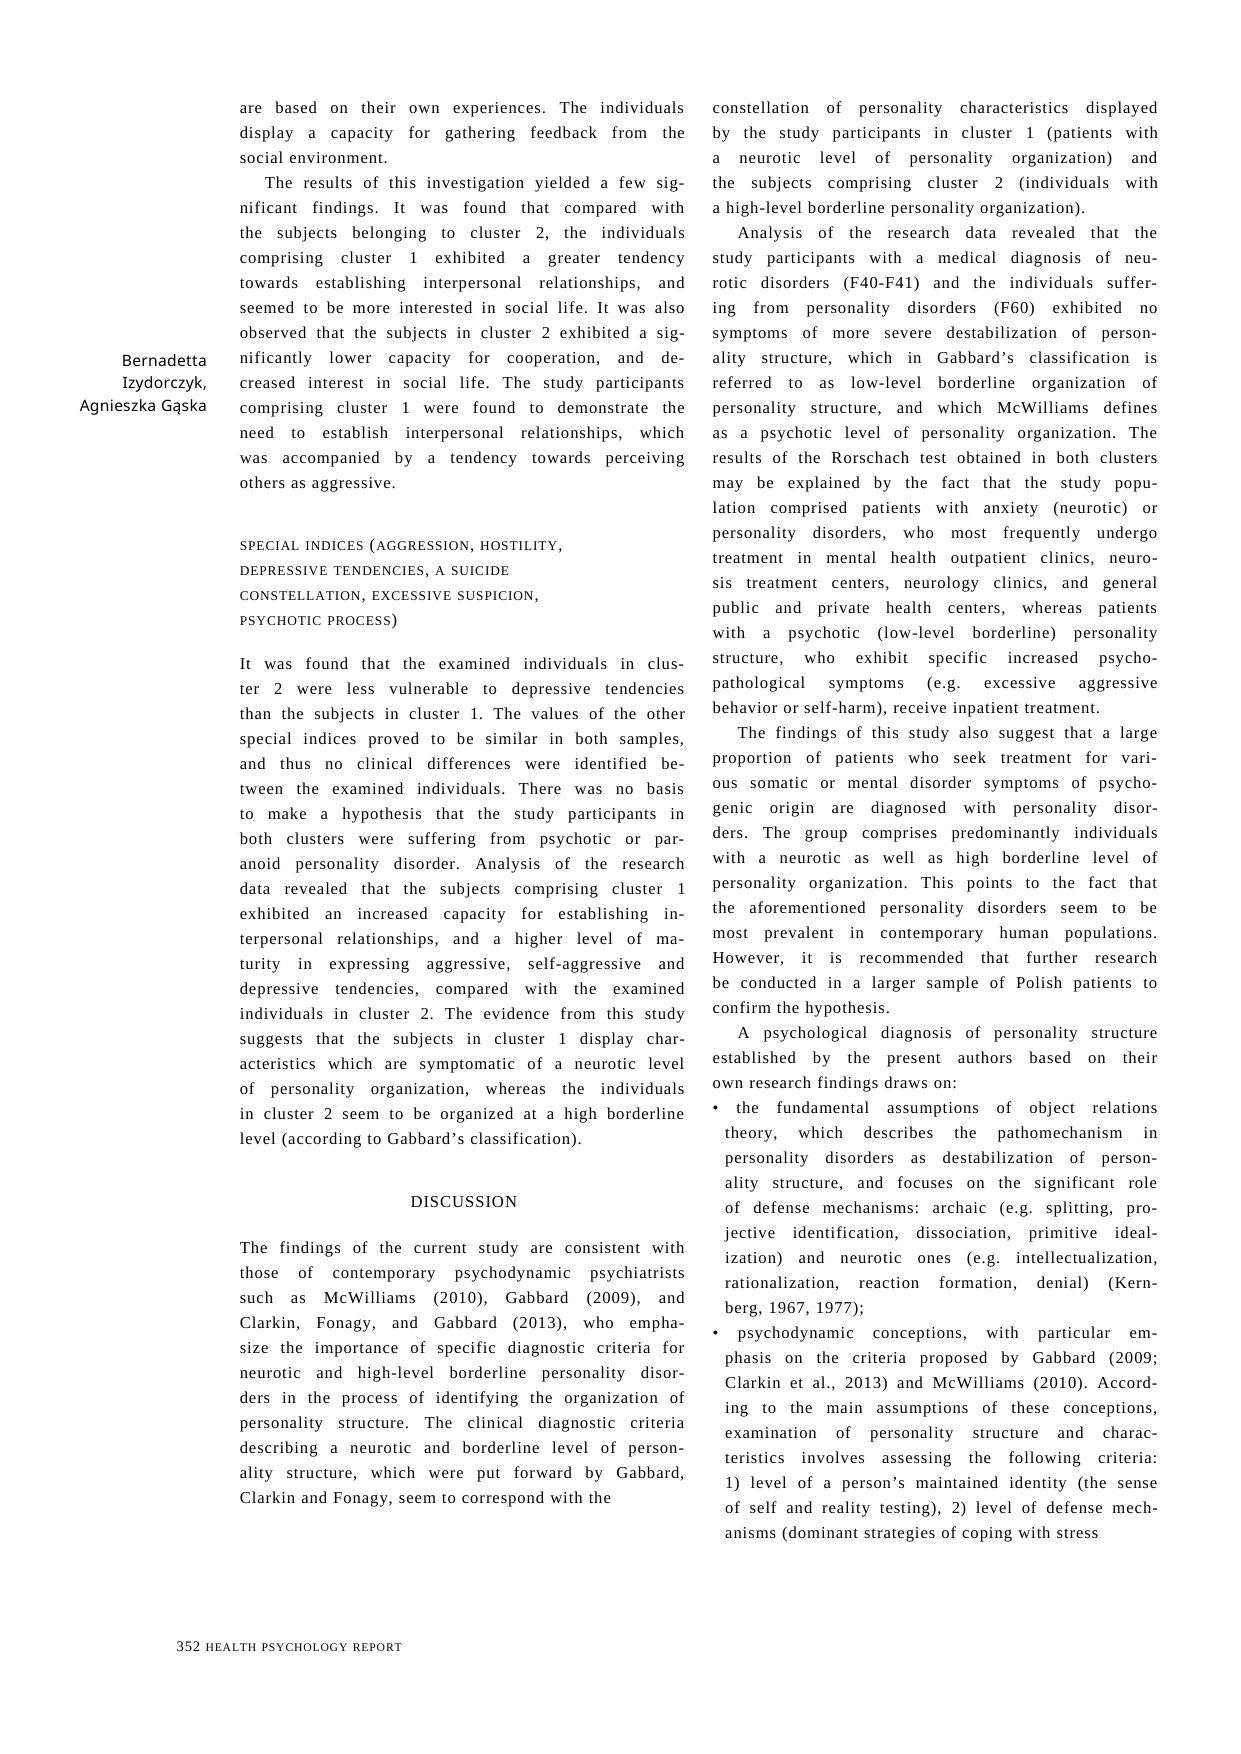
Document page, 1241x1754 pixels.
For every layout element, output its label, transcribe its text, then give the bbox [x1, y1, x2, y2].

text constellation of personality characteristics displayed by the study participants in cluster 1 (patients with a neurotic level of personality organization) and the subjects comprising cluster 2 (individuals with a high-level borderline personality organization). [712, 93, 1159, 218]
text Agnieszka Gąska [75, 393, 207, 416]
text It was found that the examined individuals in clus- ter 2 were less vulnerable to depressive tendencies than the subjects in cluster 1. The values of the other special indices proved to be similar in both samples, and thus no clinical differences were identified be- tween the examined individuals. There was no basis to make a hypothesis that the study participants in both clusters were suffering from psychotic or par- anoid personality disorder. Analysis of the research data revealed that the subjects comprising cluster 1 exhibited an increased capacity for establishing in- terpersonal relationships, and a higher level of ma- turity in expressing aggressive, self-aggressive and depressive tendencies, compared with the examined individuals in cluster 2. The evidence from this study suggests that the subjects in cluster 1 display char- acteristics which are symptomatic of a neurotic level of personality organization, whereas the individuals in cluster 2 seem to be organized at a high borderline level (according to Gabbard’s classification). [239, 649, 686, 1149]
text The findings of this study also suggest that a large proportion of patients who seek treatment for vari- ous somatic or mental disorder symptoms of psycho- genic origin are diagnosed with personality disor- ders. The group comprises predominantly individuals with a neurotic as well as high borderline level of personality organization. This points to the fact that the aforementioned personality disorders seem to be most prevalent in contemporary human populations. However, it is recommended that further research be conducted in a larger sample of Polish patients to confirm the hypothesis. [712, 718, 1159, 1018]
text Analysis of the research data revealed that the study participants with a medical diagnosis of neu- rotic disorders (F40-F41) and the individuals suffer- ing from personality disorders (F60) exhibited no symptoms of more severe destabilization of person- ality structure, which in Gabbard’s classification is referred to as low-level borderline organization of personality structure, and which McWilliams defines as a psychotic level of personality organization. The results of the Rorschach test obtained in both clusters may be explained by the fact that the study popu- lation comprised patients with anxiety (neurotic) or personality disorders, who most frequently undergo treatment in mental health outpatient clinics, neuro- sis treatment centers, neurology clinics, and general public and private health centers, whereas patients with a psychotic (low-level borderline) personality structure, who exhibit specific increased psycho- pathological symptoms (e.g. excessive aggressive behavior or self-harm), receive inpatient treatment. [712, 218, 1159, 718]
subtitle DISCUSSION [239, 1194, 688, 1210]
text special indices (aggression, hostility, depressive tendencies, a suicide constellation, excessive suspicion, psychotic process) [239, 531, 659, 631]
text are based on their own experiences. The individuals display a capacity for gathering feedback from the social environment. [239, 93, 686, 168]
text 352 health psychology report [176, 1639, 483, 1654]
text The findings of the current study are consistent with those of contemporary psychodynamic psychiatrists such as McWilliams (2010), Gabbard (2009), and Clarkin, Fonagy, and Gabbard (2013), who empha- size the importance of specific diagnostic criteria for neurotic and high-level borderline personality disor- ders in the process of identifying the organization of personality structure. The clinical diagnostic criteria describing a neurotic and borderline level of person- ality structure, which were put forward by Gabbard, Clarkin and Fonagy, seem to correspond with the [239, 1234, 686, 1509]
text The results of this investigation yielded a few sig- nificant findings. It was found that compared with the subjects belonging to cluster 2, the individuals comprising cluster 1 exhibited a greater tendency towards establishing interpersonal relationships, and seemed to be more interested in social life. It was also observed that the subjects in cluster 2 exhibited a sig- nificantly lower capacity for cooperation, and de- creased interest in social life. The study participants comprising cluster 1 were found to demonstrate the need to establish interpersonal relationships, which was accompanied by a tendency towards perceiving others as aggressive. [239, 168, 686, 493]
list the fundamental assumptions of object relations theory, which describes the pathomechanism in personality disorders as destabilization of person- ality structure, and focuses on the significant role of defense mechanisms: archaic (e.g. splitting, pro- jective identification, dissociation, primitive ideal- ization) and neurotic ones (e.g. intellectualization, rationalization, reaction formation, denial) (Kern- berg, 1967, 1977); [712, 1093, 1159, 1318]
text Izydorczyk, [75, 371, 207, 393]
text Bernadetta [75, 348, 207, 371]
text A psychological diagnosis of personality structure established by the present authors based on their own research findings draws on: [712, 1018, 1159, 1093]
list psychodynamic conceptions, with particular em- phasis on the criteria proposed by Gabbard (2009; Clarkin et al., 2013) and McWilliams (2010). Accord- ing to the main assumptions of these conceptions, examination of personality structure and charac- teristics involves assessing the following criteria: 1) level of a person’s maintained identity (the sense of self and reality testing), 2) level of defense mech- anisms (dominant strategies of coping with stress [712, 1318, 1159, 1543]
